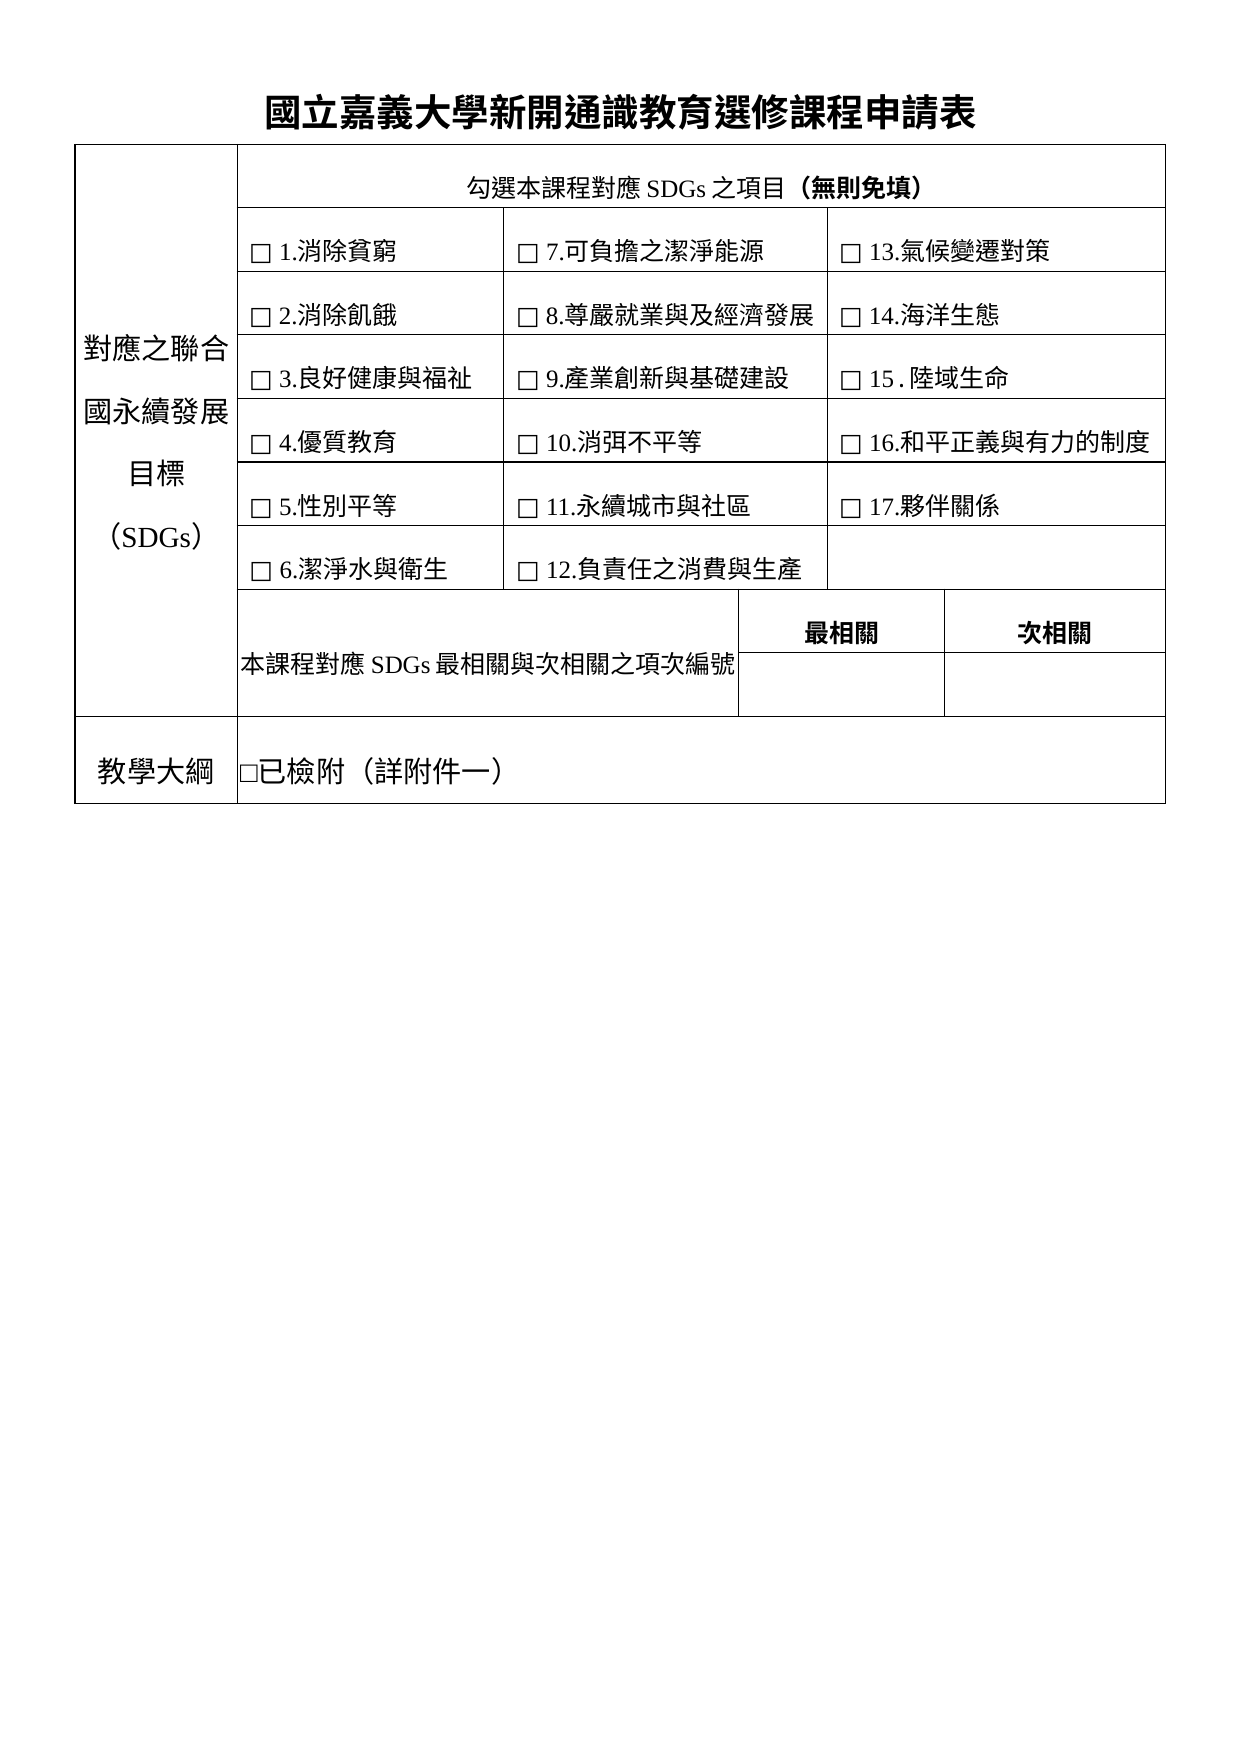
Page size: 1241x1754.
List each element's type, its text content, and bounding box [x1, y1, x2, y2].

table_cell □ 3.良好健康與福祉 [238, 335, 503, 398]
table_cell □ 5.性別平等 [238, 463, 503, 525]
table_cell □ 15.陸域生命 [828, 335, 1165, 398]
table_cell □ 13.氣候變遷對策 [828, 208, 1165, 271]
table_cell 次相關 [945, 590, 1165, 652]
table_cell □ 6.潔淨水與衛生 [238, 526, 503, 588]
table_cell □ 12.負責任之消費與生產 [504, 526, 827, 588]
table_cell [739, 653, 944, 716]
table_cell □ 7.可負擔之潔淨能源 [504, 208, 827, 271]
table_cell □ 14.海洋生態 [828, 272, 1165, 334]
table_cell □ 4.優質教育 [238, 399, 503, 461]
table_cell □已檢附（詳附件一） [238, 717, 1165, 803]
table_cell 最相關 [739, 590, 944, 652]
table_cell 勾選本課程對應SDGs之項目（無則免填） [238, 145, 1165, 207]
table_cell □ 1.消除貧窮 [238, 208, 503, 271]
table_cell □ 10.消弭不平等 [504, 399, 827, 461]
table_cell 本課程對應SDGs最相關與次相關之項次編號 [238, 590, 738, 716]
table_cell □ 9.產業創新與基礎建設 [504, 335, 827, 398]
table_cell □ 16.和平正義與有力的制度 [828, 399, 1165, 461]
table_cell □ 11.永續城市與社區 [504, 463, 827, 525]
table_cell □ 17.夥伴關係 [828, 463, 1165, 525]
table_cell □ 2.消除飢餓 [238, 272, 503, 334]
table_cell □ 8.尊嚴就業與及經濟發展 [504, 272, 827, 334]
table_cell 對應之聯合國永續發展目標（SDGs） [76, 145, 237, 716]
table_cell 教學大綱 [76, 717, 237, 803]
table_cell [945, 653, 1165, 716]
table_cell [828, 526, 1165, 588]
